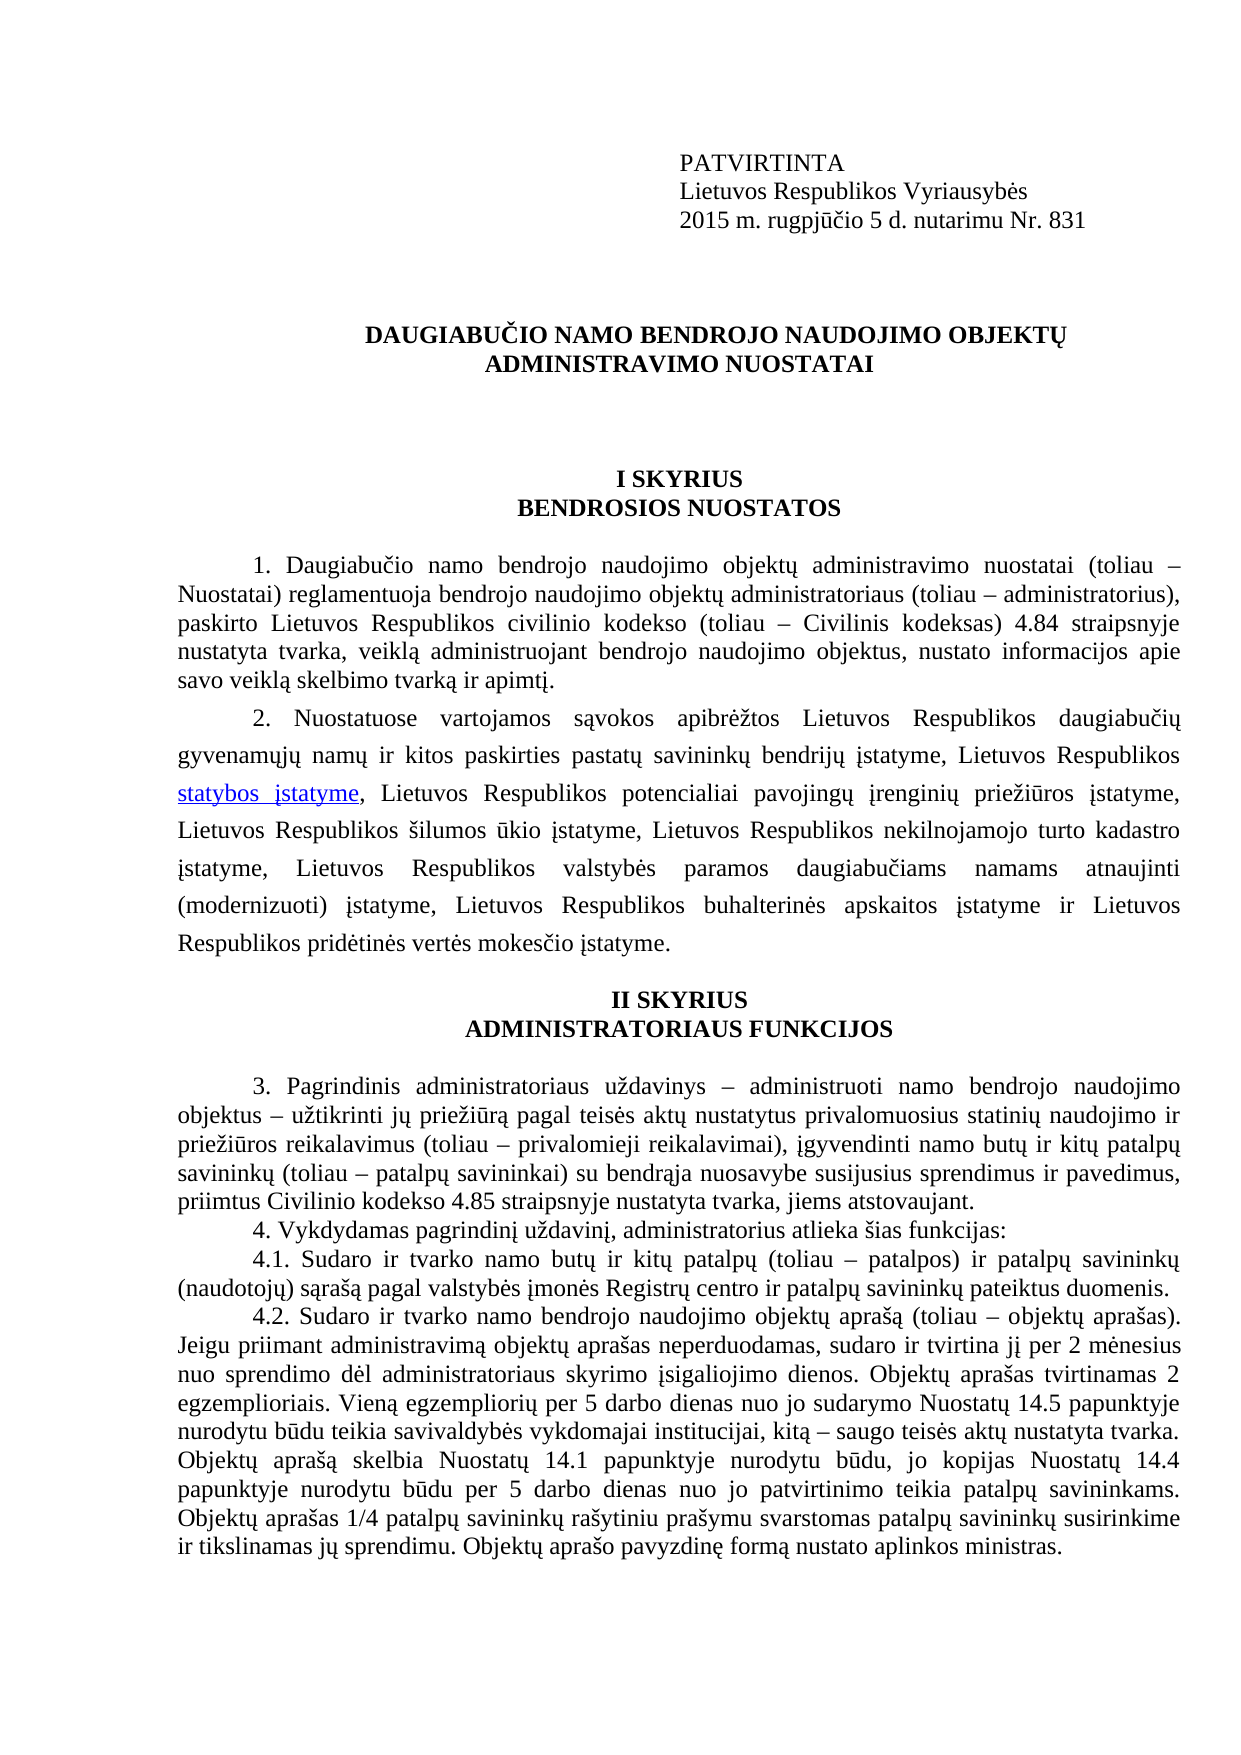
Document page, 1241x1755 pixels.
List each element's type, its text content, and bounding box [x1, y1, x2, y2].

text 2. Nuostatuose vartojamos sąvokos apibrėžtos Lietuvos Respublikos daugiabučių gyvenamųjų namų ir kitos paskirties pastatų savininkų bendrijų įstatyme, Lietuvos Respublikos statybos įstatyme, Lietuvos Respublikos potencialiai pavojingų įrenginių priežiūros įstatyme, Lietuvos Respublikos šilumos ūkio įstatyme, Lietuvos Respublikos nekilnojamojo turto kadastro įstatyme, Lietuvos Respublikos valstybės paramos daugiabučiams namams atnaujinti (modernizuoti) įstatyme, Lietuvos Respublikos buhalterinės apskaitos įstatyme ir Lietuvos Respublikos pridėtinės vertės mokesčio įstatyme. [177, 694, 1181, 956]
text ADMINISTRATORIAUS FUNKCIJOS [177, 1014, 1181, 1043]
text 4.2. Sudaro ir tvarko namo bendrojo naudojimo objektų aprašą (toliau ‒ objektų aprašas). Jeigu priimant administravimą objektų aprašas neperduodamas, sudaro ir tvirtina jį per 2 mėnesius nuo sprendimo dėl administratoriaus skyrimo įsigaliojimo dienos. Objektų aprašas tvirtinamas 2 egzemplioriais. Vieną egzempliorių per 5 darbo dienas nuo jo sudarymo Nuostatų 14.5 papunktyje nurodytu būdu teikia savivaldybės vykdomajai institucijai, kitą – saugo teisės aktų nustatyta tvarka. Objektų aprašą skelbia Nuostatų 14.1 papunktyje nurodytu būdu, jo kopijas Nuostatų 14.4 papunktyje nurodytu būdu per 5 darbo dienas nuo jo patvirtinimo teikia patalpų savininkams. Objektų aprašas 1/4 patalpų savininkų rašytiniu prašymu svarstomas patalpų savininkų susirinkime ir tikslinamas jų sprendimu. Objektų aprašo pavyzdinę formą nustato aplinkos ministras. [177, 1301, 1181, 1560]
text 4. Vykdydamas pagrindinį uždavinį, administratorius atlieka šias funkcijas: [177, 1215, 1181, 1244]
text I SKYRIUS [177, 464, 1181, 493]
text 3. Pagrindinis administratoriaus uždavinys – administruoti namo bendrojo naudojimo objektus – užtikrinti jų priežiūrą pagal teisės aktų nustatytus privalomuosius statinių naudojimo ir priežiūros reikalavimus (toliau – privalomieji reikalavimai), įgyvendinti namo butų ir kitų patalpų savininkų (toliau ‒ patalpų savininkai) su bendrąja nuosavybe susijusius sprendimus ir pavedimus, priimtus Civilinio kodekso 4.85 straipsnyje nustatyta tvarka, jiems atstovaujant. [177, 1071, 1181, 1215]
text 4.1. Sudaro ir tvarko namo butų ir kitų patalpų (toliau – patalpos) ir patalpų savininkų (naudotojų) sąrašą pagal valstybės įmonės Registrų centro ir patalpų savininkų pateiktus duomenis. [177, 1244, 1181, 1301]
text PATVIRTINTA Lietuvos Respublikos Vyriausybės 2015 m. rugpjūčio 5 d. nutarimu Nr. 831 [679, 148, 1181, 234]
text DAUGIABUČIO NAMO BENDROJO NAUDOJIMO OBJEKTŲ ADMINISTRAVIMO NUOSTATAI [177, 320, 1181, 378]
text 1. Daugiabučio namo bendrojo naudojimo objektų administravimo nuostatai (toliau – Nuostatai) reglamentuoja bendrojo naudojimo objektų administratoriaus (toliau – administratorius), paskirto Lietuvos Respublikos civilinio kodekso (toliau – Civilinis kodeksas) 4.84 straipsnyje nustatyta tvarka, veiklą administruojant bendrojo naudojimo objektus, nustato informacijos apie savo veiklą skelbimo tvarką ir apimtį. [177, 550, 1181, 694]
text BENDROSIOS NUOSTATOS [177, 493, 1181, 521]
text II SKYRIUS [177, 985, 1181, 1014]
